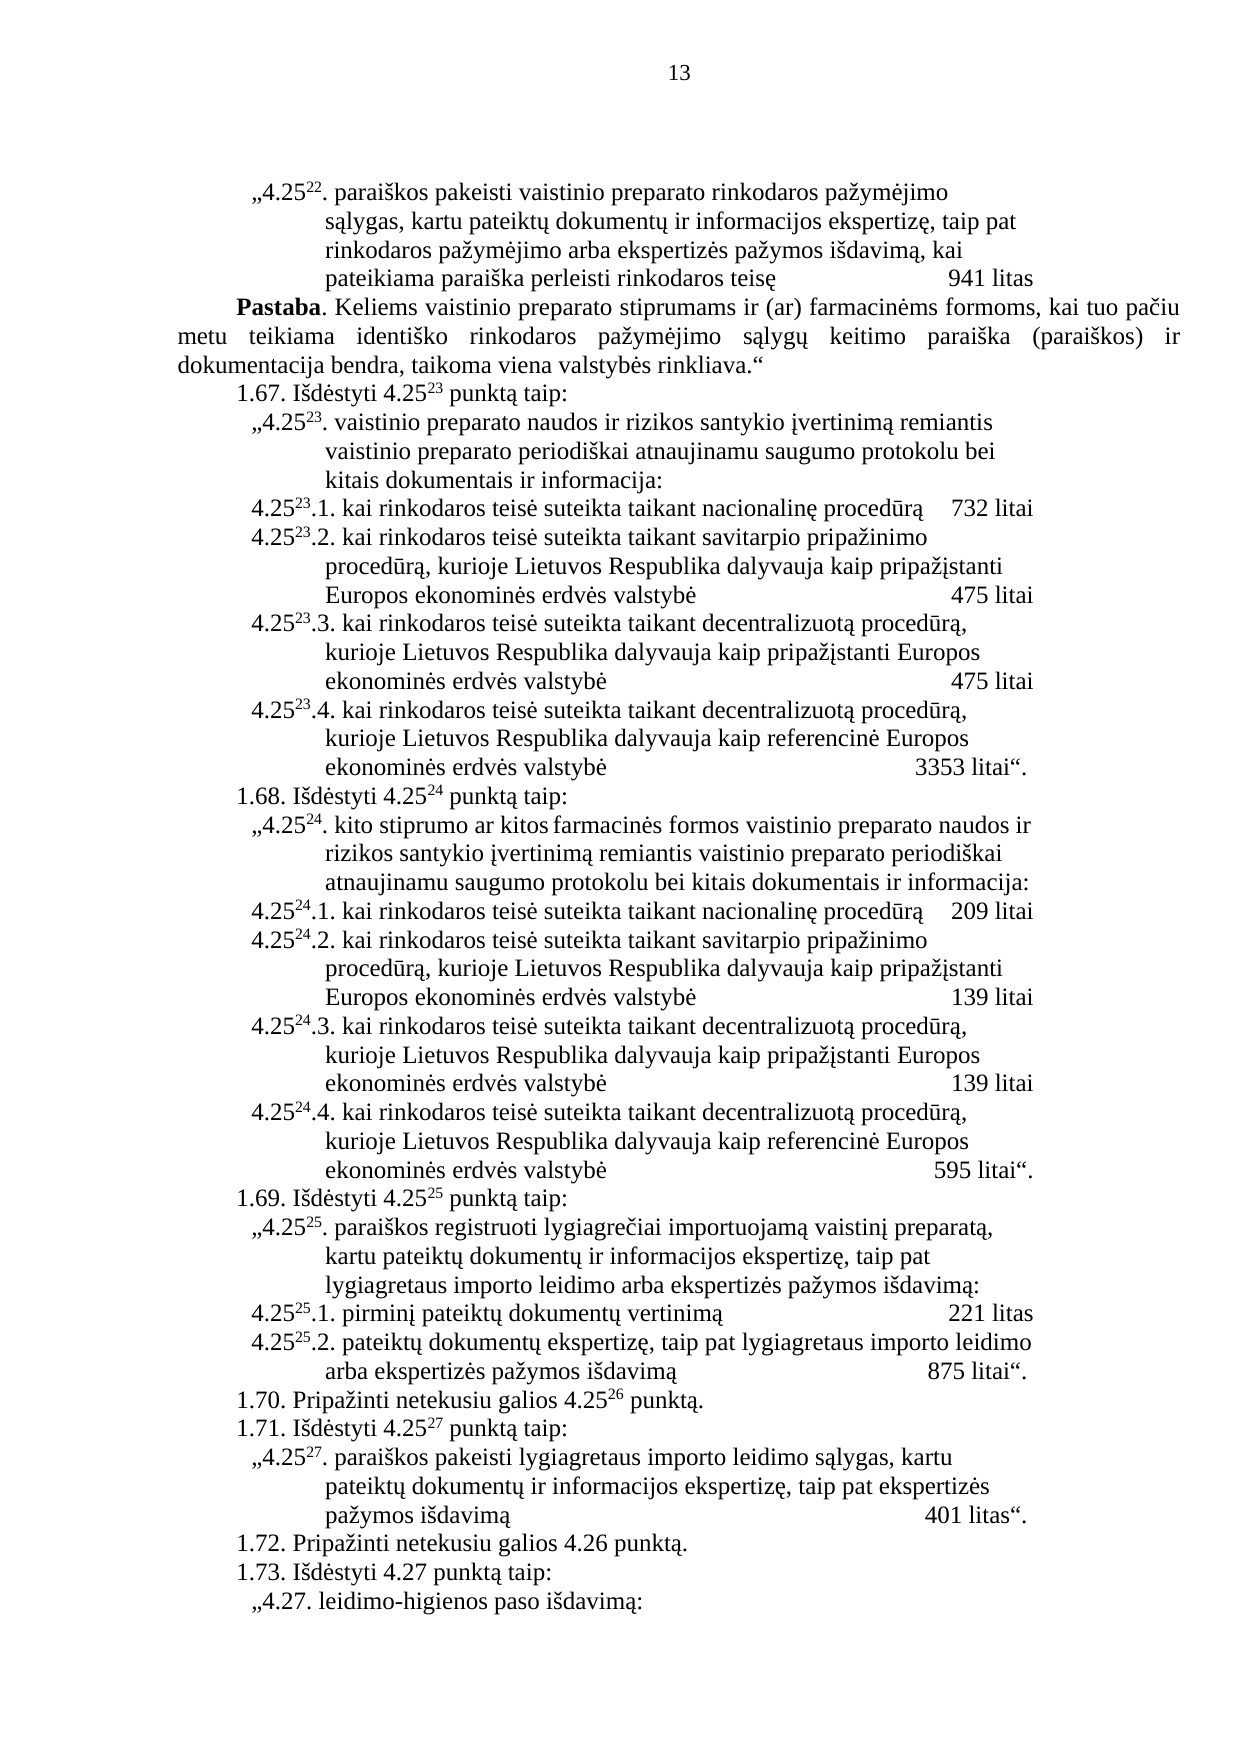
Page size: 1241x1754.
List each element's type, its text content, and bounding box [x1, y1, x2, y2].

text 1.67. Išdėstyti 4.2523 punktą taip: [177, 378, 1181, 407]
text 4.2523.3. kai rinkodaros teisė suteikta taikant decentralizuotą procedūrą, kurioje Lietuvos Respublika dalyvauja kaip pripažįstanti Europos ekonominės erdvės valstybė 475 litai [251, 608, 1033, 695]
text 4.2524.2. kai rinkodaros teisė suteikta taikant savitarpio pripažinimo procedūrą, kurioje Lietuvos Respublika dalyvauja kaip pripažįstanti Europos ekonominės erdvės valstybė 139 litai [251, 925, 1033, 1011]
text „4.2523. vaistinio preparato naudos ir rizikos santykio įvertinimą remiantis vaistinio preparato periodiškai atnaujinamu saugumo protokolu bei kitais dokumentais ir informacija: [251, 407, 1033, 493]
text 4.2524.3. kai rinkodaros teisė suteikta taikant decentralizuotą procedūrą, kurioje Lietuvos Respublika dalyvauja kaip pripažįstanti Europos ekonominės erdvės valstybė 139 litai [251, 1011, 1033, 1097]
text „4.2522. paraiškos pakeisti vaistinio preparato rinkodaros pažymėjimo sąlygas, kartu pateiktų dokumentų ir informacijos ekspertizę, taip pat rinkodaros pažymėjimo arba ekspertizės pažymos išdavimą, kai pateikiama paraiška perleisti rinkodaros teisę 941 litas [251, 177, 1033, 292]
text 1.70. Pripažinti netekusiu galios 4.2526 punktą. [177, 1385, 1181, 1413]
text 4.2523.1. kai rinkodaros teisė suteikta taikant nacionalinę procedūrą 732 litai [251, 493, 1033, 522]
text 1.72. Pripažinti netekusiu galios 4.26 punktą. [177, 1528, 1181, 1557]
text „4.2527. paraiškos pakeisti lygiagretaus importo leidimo sąlygas, kartu pateiktų dokumentų ir informacijos ekspertizę, taip pat ekspertizės pažymos išdavimą 401 litas“. [251, 1442, 1033, 1528]
text „4.2524. kito stiprumo ar kitos farmacinės formos vaistinio preparato naudos ir rizikos santykio įvertinimą remiantis vaistinio preparato periodiškai atnaujinamu saugumo protokolu bei kitais dokumentais ir informacija: [251, 810, 1033, 896]
text 1.73. Išdėstyti 4.27 punktą taip: [177, 1557, 1181, 1586]
text 4.2525.2. pateiktų dokumentų ekspertizę, taip pat lygiagretaus importo leidimo arba ekspertizės pažymos išdavimą 875 litai“. [251, 1327, 1033, 1385]
text 4.2523.4. kai rinkodaros teisė suteikta taikant decentralizuotą procedūrą, kurioje Lietuvos Respublika dalyvauja kaip referencinė Europos ekonominės erdvės valstybė 3353 litai“. [251, 695, 1033, 781]
text 4.2524.1. kai rinkodaros teisė suteikta taikant nacionalinę procedūrą 209 litai [251, 896, 1033, 925]
text 4.2524.4. kai rinkodaros teisė suteikta taikant decentralizuotą procedūrą, kurioje Lietuvos Respublika dalyvauja kaip referencinė Europos ekonominės erdvės valstybė 595 litai“. [251, 1097, 1033, 1183]
text 4.2523.2. kai rinkodaros teisė suteikta taikant savitarpio pripažinimo procedūrą, kurioje Lietuvos Respublika dalyvauja kaip pripažįstanti Europos ekonominės erdvės valstybė 475 litai [251, 522, 1033, 608]
text 4.2525.1. pirminį pateiktų dokumentų vertinimą 221 litas [251, 1298, 1033, 1327]
text „4.27. leidimo-higienos paso išdavimą: [251, 1586, 1033, 1615]
text 1.71. Išdėstyti 4.2527 punktą taip: [177, 1413, 1181, 1442]
text Pastaba. Keliems vaistinio preparato stiprumams ir (ar) farmacinėms formoms, kai tuo pačiu metu teikiama identiško rinkodaros pažymėjimo sąlygų keitimo paraiška (paraiškos) ir dokumentacija bendra, taikoma viena valstybės rinkliava.“ [177, 292, 1181, 378]
text 1.68. Išdėstyti 4.2524 punktą taip: [177, 781, 1181, 810]
text 1.69. Išdėstyti 4.2525 punktą taip: [177, 1183, 1181, 1212]
text „4.2525. paraiškos registruoti lygiagrečiai importuojamą vaistinį preparatą, kartu pateiktų dokumentų ir informacijos ekspertizę, taip pat lygiagretaus importo leidimo arba ekspertizės pažymos išdavimą: [251, 1212, 1033, 1298]
